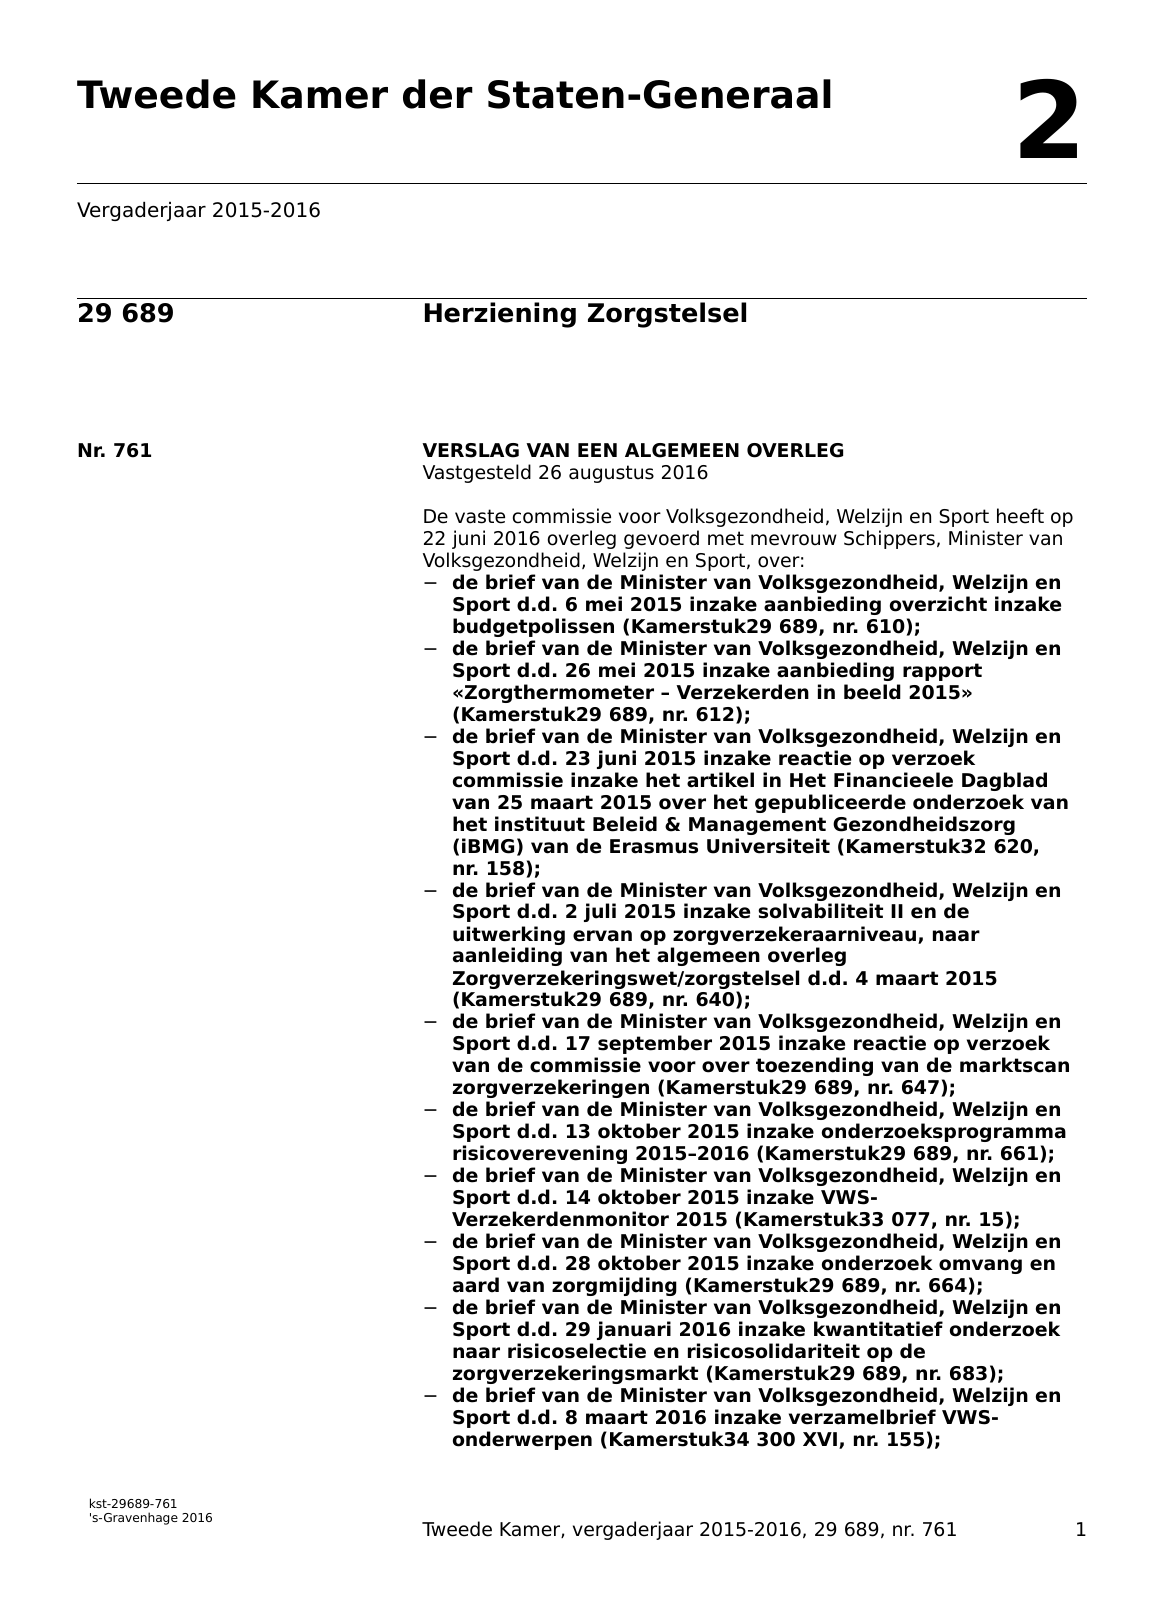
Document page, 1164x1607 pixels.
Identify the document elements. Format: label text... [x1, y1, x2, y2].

text De vaste commissie voor Volksgezondheid, Welzijn en Sport heeft op 22 juni 2016 overleg gevoerd met mevrouw Schippers, Minister van Volksgezondheid, Welzijn en Sport, over: [422, 506, 1087, 572]
text − de brief van de Minister van Volksgezondheid, Welzijn en Sport d.d. 28 oktober 2015 inzake onderzoek omvang en aard van zorgmijding (Kamerstuk29 689, nr. 664); [422, 1231, 1087, 1297]
text − de brief van de Minister van Volksgezondheid, Welzijn en Sport d.d. 26 mei 2015 inzake aanbieding rapport «Zorgthermometer – Verzekerden in beeld 2015» (Kamerstuk29 689, nr. 612); [422, 638, 1087, 726]
table_header Tweede Kamer der Staten-Generaal [77, 59, 886, 183]
table_header 2 [886, 59, 1087, 183]
text − de brief van de Minister van Volksgezondheid, Welzijn en Sport d.d. 6 mei 2015 inzake aanbieding overzicht inzake budgetpolissen (Kamerstuk29 689, nr. 610); [422, 572, 1087, 638]
subtitle 29 689 Herziening Zorgstelsel [77, 299, 1087, 329]
table_cell Vergaderjaar 2015-2016 [77, 184, 1087, 298]
text − de brief van de Minister van Volksgezondheid, Welzijn en Sport d.d. 8 maart 2016 inzake verzamelbrief VWS-onderwerpen (Kamerstuk34 300 XVI, nr. 155); [422, 1385, 1087, 1451]
text Vastgesteld 26 augustus 2016 [422, 462, 1087, 484]
text − de brief van de Minister van Volksgezondheid, Welzijn en Sport d.d. 2 juli 2015 inzake solvabiliteit II en de uitwerking ervan op zorgverzekeraarniveau, naar aanleiding van het algemeen overleg Zorgverzekeringswet/zorgstelsel d.d. 4 maart 2015 (Kamerstuk29 689, nr. 640); [422, 879, 1087, 1011]
text kst-29689-761 [88, 1497, 323, 1511]
text − de brief van de Minister van Volksgezondheid, Welzijn en Sport d.d. 13 oktober 2015 inzake onderzoeksprogramma risicoverevening 2015–2016 (Kamerstuk29 689, nr. 661); [422, 1099, 1087, 1165]
text − de brief van de Minister van Volksgezondheid, Welzijn en Sport d.d. 17 september 2015 inzake reactie op verzoek van de commissie voor over toezending van de marktscan zorgverzekeringen (Kamerstuk29 689, nr. 647); [422, 1011, 1087, 1099]
text 's-Gravenhage 2016 [88, 1511, 323, 1525]
text − de brief van de Minister van Volksgezondheid, Welzijn en Sport d.d. 29 januari 2016 inzake kwantitatief onderzoek naar risicoselectie en risicosolidariteit op de zorgverzekeringsmarkt (Kamerstuk29 689, nr. 683); [422, 1297, 1087, 1385]
subtitle Nr. 761 VERSLAG VAN EEN ALGEMEEN OVERLEG [77, 440, 1087, 462]
text − de brief van de Minister van Volksgezondheid, Welzijn en Sport d.d. 14 oktober 2015 inzake VWS-Verzekerdenmonitor 2015 (Kamerstuk33 077, nr. 15); [422, 1165, 1087, 1231]
text − de brief van de Minister van Volksgezondheid, Welzijn en Sport d.d. 23 juni 2015 inzake reactie op verzoek commissie inzake het artikel in Het Financieele Dagblad van 25 maart 2015 over het gepubliceerde onderzoek van het instituut Beleid & Management Gezondheidszorg (iBMG) van de Erasmus Universiteit (Kamerstuk32 620, nr. 158); [422, 726, 1087, 879]
